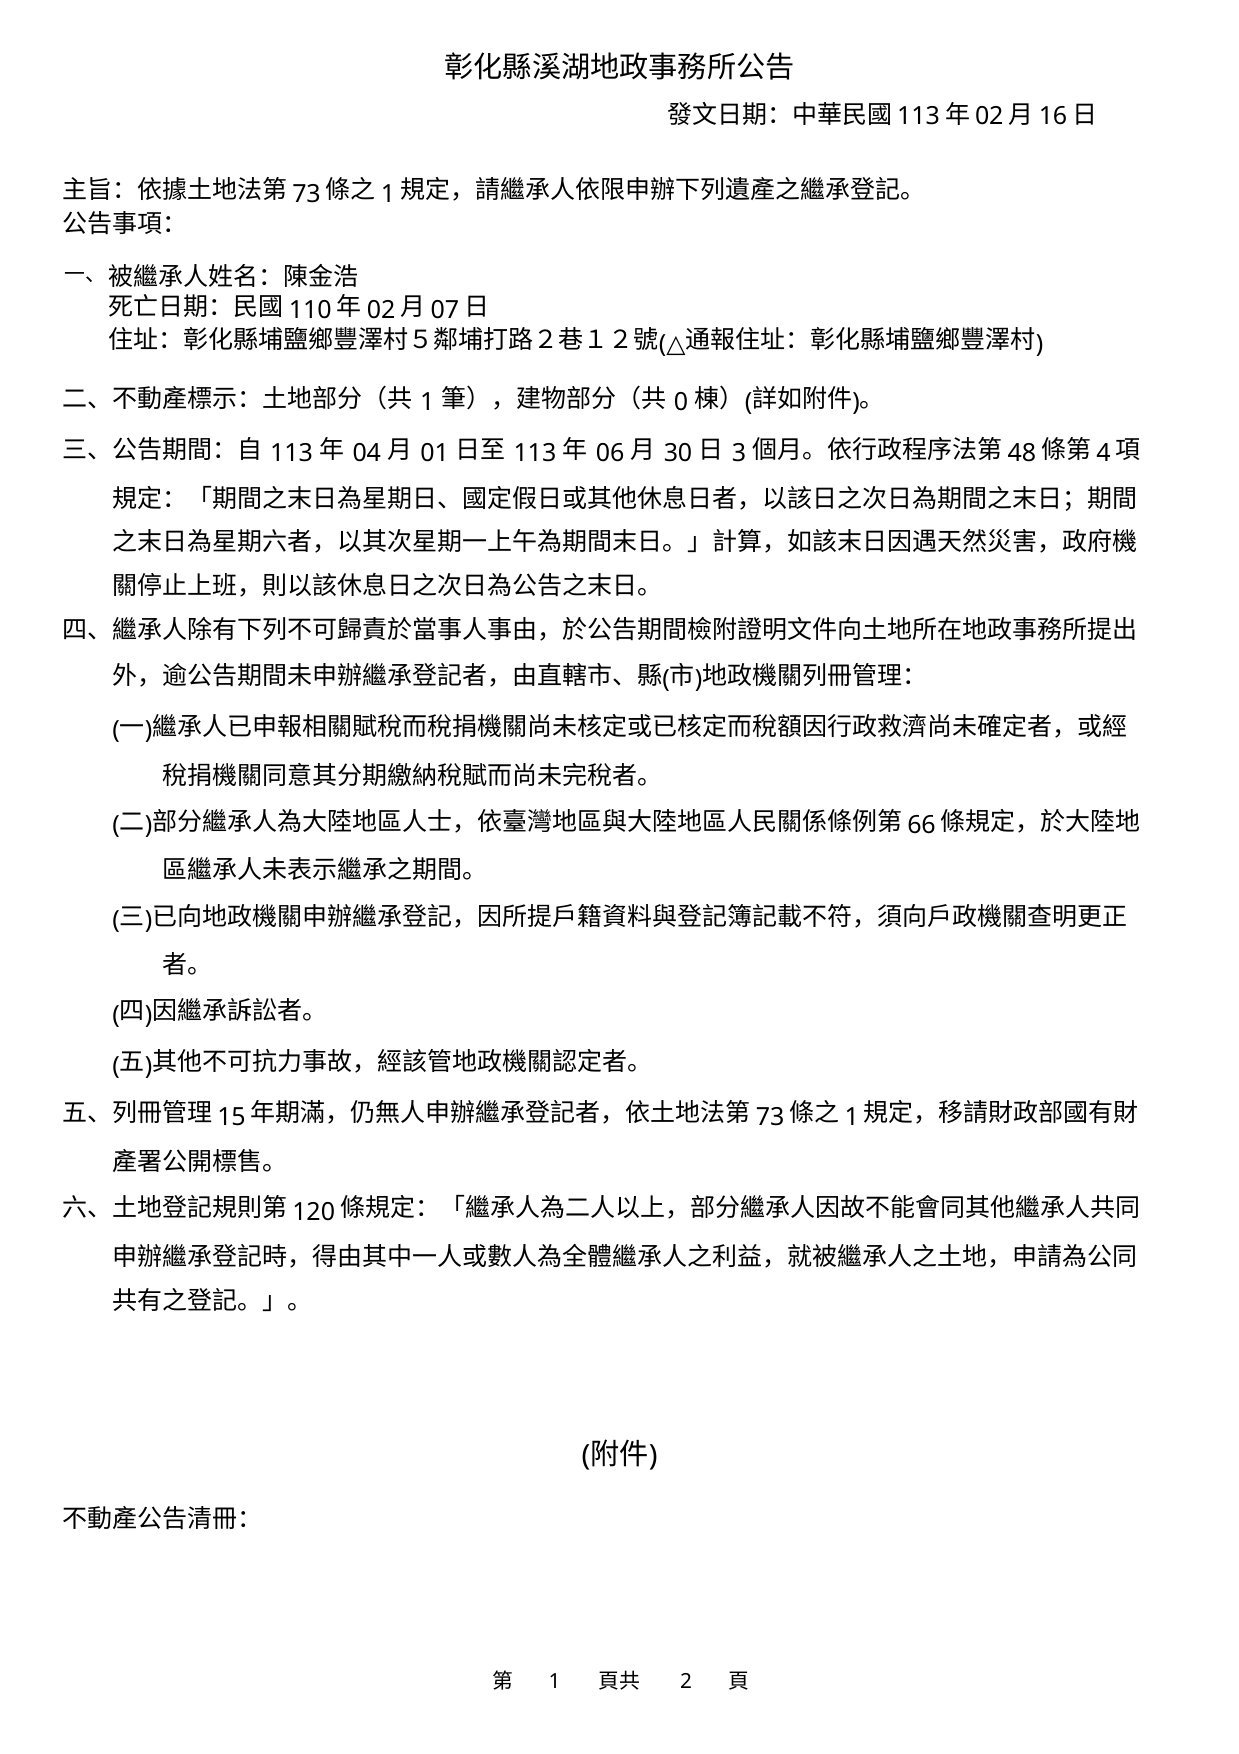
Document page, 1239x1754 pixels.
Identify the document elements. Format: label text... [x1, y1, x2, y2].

table_cell [0, 384, 62, 1383]
table_cell [0, 41, 62, 94]
table_cell 發文日期：中華民國113年02月16日 [667, 95, 1177, 135]
table_cell [585, 1557, 653, 1661]
table_cell [483, 1383, 523, 1423]
table_cell [483, 135, 523, 176]
table_cell [109, 135, 482, 176]
table_cell [759, 1557, 1177, 1661]
table_cell [1177, 176, 1239, 246]
table_cell [109, 1383, 482, 1423]
table_cell [483, 95, 523, 135]
table_cell [523, 135, 585, 176]
table_cell [523, 1557, 585, 1661]
table_cell [1177, 246, 1239, 262]
table_cell [0, 1383, 62, 1423]
table_cell [653, 1557, 667, 1661]
table_header [667, 0, 718, 41]
table_cell [1177, 1485, 1239, 1557]
table_cell [0, 95, 62, 135]
table_cell [718, 1383, 759, 1423]
table_cell [0, 1661, 62, 1701]
table_cell [585, 95, 653, 135]
table_cell [62, 314, 109, 384]
table_cell [1177, 314, 1239, 384]
table_header [1177, 0, 1239, 41]
table_cell [523, 95, 585, 135]
table_header [759, 0, 1177, 41]
table_cell [667, 135, 718, 176]
table_header [718, 0, 759, 41]
table_cell 主旨：依據土地法第73條之1規定，請繼承人依限申辦下列遺產之繼承登記。 公告事項： [62, 176, 1177, 262]
table_header [523, 0, 585, 41]
table_cell [109, 95, 482, 135]
table_cell [0, 1557, 62, 1661]
table_cell 頁共 [585, 1661, 653, 1701]
table_cell 1 [523, 1661, 585, 1701]
table_cell [1177, 1424, 1239, 1485]
table_cell [1177, 135, 1239, 176]
table_cell [718, 135, 759, 176]
table_cell [0, 246, 62, 262]
table_cell [0, 1424, 62, 1485]
table_cell 二、不動產標示：土地部分（共 1 筆），建物部分（共 0 棟）(詳如附件)。 三、公告期間：自 113 年 04 月 01 日至 113 年 06 月 30 日 3 個月。依行政程序法第48條第4項 規定：「期間之末日為星期日、國定假日或其他休息日者，以該日之次日為期間之末日；期間 之末日為星期六者，以其次星期一上午為期間末日。」計算，如該末日因遇天然災害，政府機 關停止上班，則以該休息日之次日為公告之末日。 四、繼承人除有下列不可歸責於當事人事由，於公告期間檢附證明文件向土地所在地政事務所提出 外，逾公告期間未申辦繼承登記者，由直轄市、縣(市)地政機關列冊管理： (一)繼承人已申報相關賦稅而稅捐機關尚未核定或已核定而稅額因行政救濟尚未確定者，或經 稅捐機關同意其分期繳納稅賦而尚未完稅者。 (二)部分繼承人為大陸地區人士，依臺灣地區與大陸地區人民關係條例第66條規定，於大陸地 區繼承人未表示繼承之期間。 (三)已向地政機關申辦繼承登記，因所提戶籍資料與登記簿記載不符，須向戶政機關查明更正 者。 (四)因繼承訴訟者。 (五)其他不可抗力事故，經該管地政機關認定者。 五、列冊管理15年期滿，仍無人申辦繼承登記者，依土地法第73條之1規定，移請財政部國有財 產署公開標售。 六、土地登記規則第120條規定：「繼承人為二人以上，部分繼承人因故不能會同其他繼承人共同 申辦繼承登記時，得由其中一人或數人為全體繼承人之利益，就被繼承人之土地，申請為公同 共有之登記。」。 [62, 384, 1177, 1383]
table_cell 彰化縣溪湖地政事務所公告 [62, 41, 1177, 94]
table_header [585, 0, 653, 41]
table_cell [1177, 95, 1239, 135]
table_header [0, 0, 62, 41]
table_cell [585, 135, 653, 176]
table_cell 被繼承人姓名：陳金浩 死亡日期：民國110年02月07日 住址：彰化縣埔鹽鄉豐澤村５鄰埔打路２巷１２號(△通報住址：彰化縣埔鹽鄉豐澤村) [109, 263, 1177, 384]
table_header [109, 0, 482, 41]
table_cell 一、 [62, 263, 109, 313]
table_cell 第 [483, 1661, 523, 1701]
table_cell [1177, 263, 1239, 313]
table_cell 2 [653, 1661, 718, 1701]
table_cell [62, 1661, 109, 1701]
table_cell [718, 1557, 759, 1661]
table_cell [667, 1383, 718, 1423]
table_cell [0, 263, 62, 313]
table_cell [667, 1557, 718, 1661]
table_cell 不動產公告清冊： [62, 1485, 1177, 1557]
table_header [62, 0, 109, 41]
table_cell [1177, 384, 1239, 1383]
table_cell [585, 1383, 653, 1423]
table_cell [1177, 1383, 1239, 1423]
table_cell [759, 1661, 1177, 1701]
table_cell [62, 135, 109, 176]
table_cell [653, 1383, 667, 1423]
table_cell [653, 135, 667, 176]
table_cell [483, 1557, 523, 1661]
table_cell [653, 95, 667, 135]
table_cell [109, 1661, 482, 1701]
table_cell [62, 1383, 109, 1423]
table_cell [1177, 41, 1239, 94]
table_cell [0, 176, 62, 246]
table_cell [0, 1485, 62, 1557]
table_cell (附件) [62, 1424, 1177, 1485]
table_cell [759, 1383, 1177, 1423]
table_cell 頁 [718, 1661, 759, 1701]
table_cell [1177, 1557, 1239, 1661]
table_cell [0, 314, 62, 384]
table_cell [109, 1557, 482, 1661]
table_cell [0, 135, 62, 176]
table_cell [759, 135, 1177, 176]
table_cell [523, 1383, 585, 1423]
table_header [483, 0, 523, 41]
table_cell [1177, 1661, 1239, 1701]
table_header [653, 0, 667, 41]
table_cell [62, 95, 109, 135]
table_cell [62, 1557, 109, 1661]
